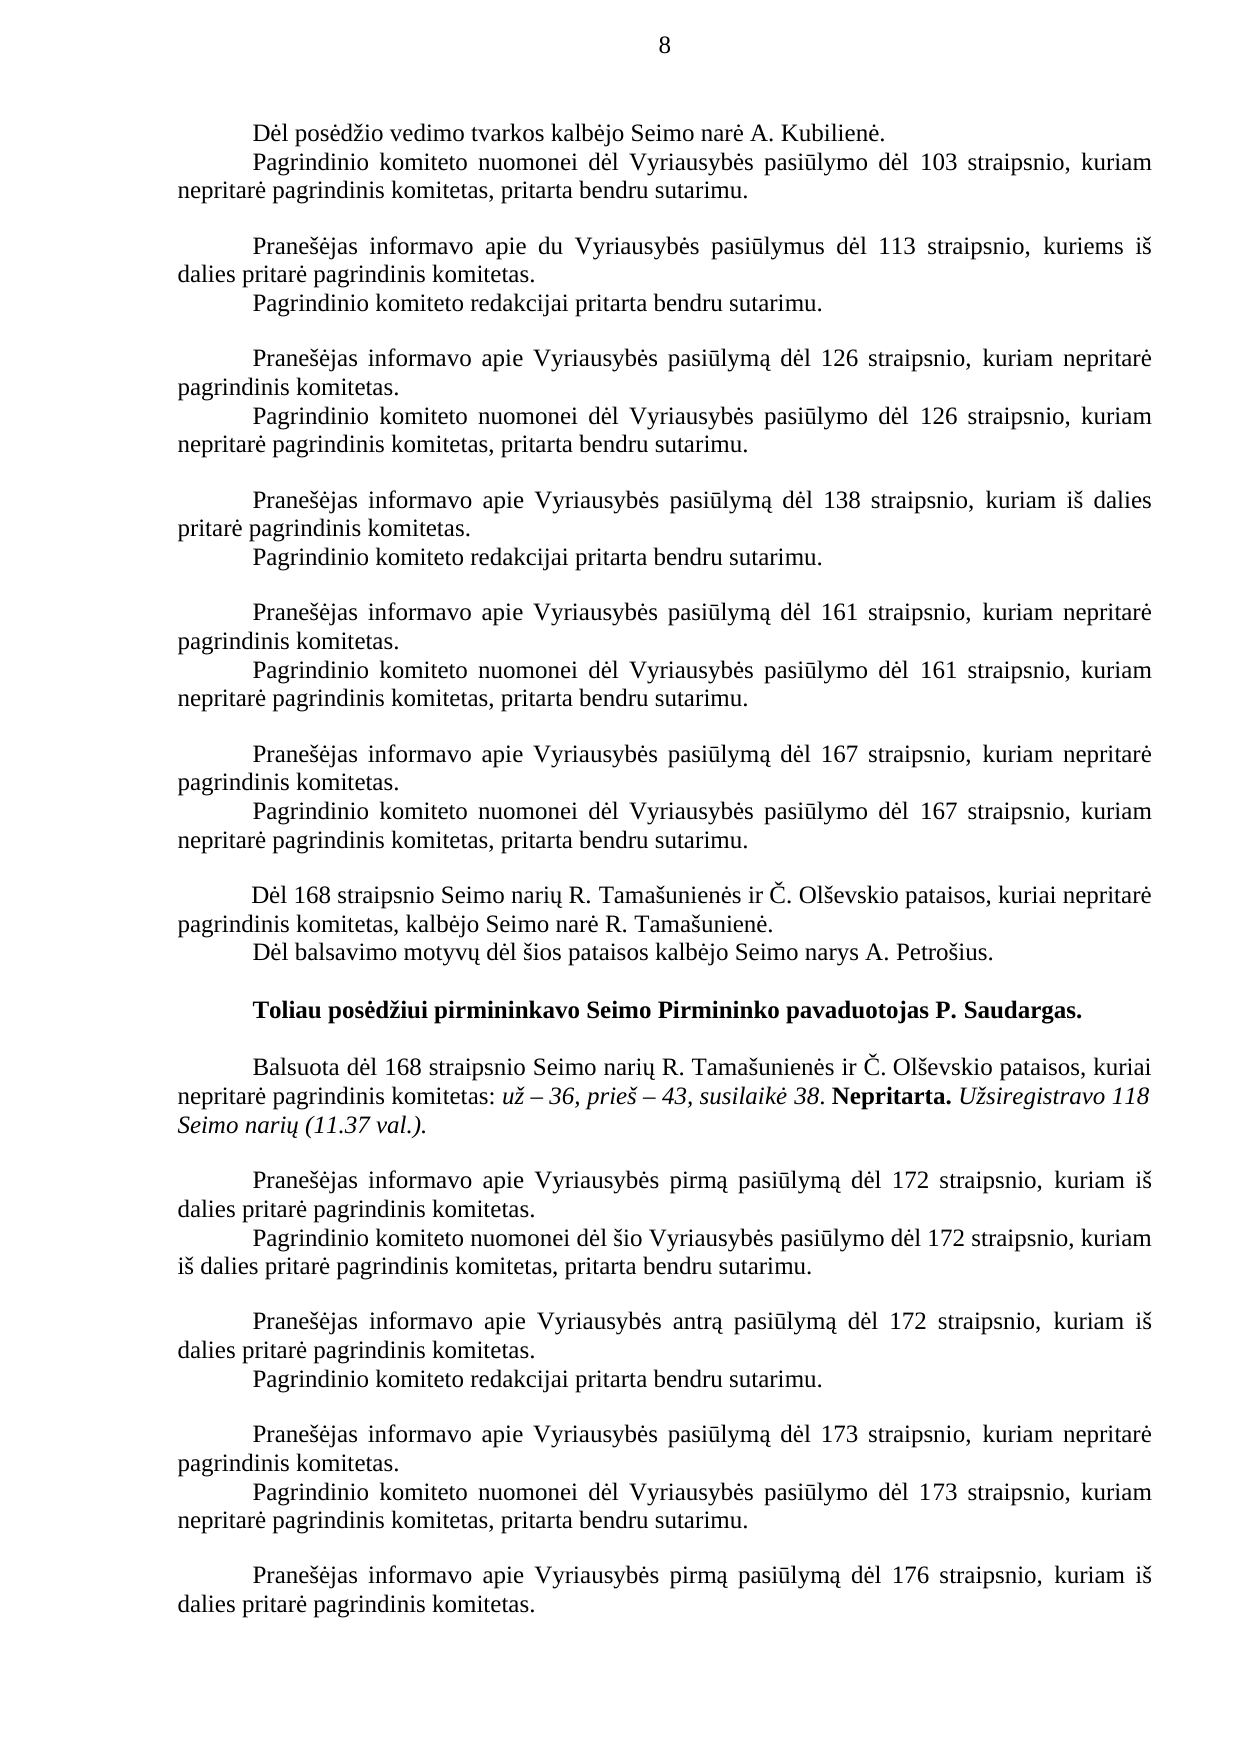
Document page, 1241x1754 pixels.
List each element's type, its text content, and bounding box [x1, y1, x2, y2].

text Pagrindinio komiteto nuomonei dėl šio Vyriausybės pasiūlymo dėl 172 straipsnio, kuriam iš dalies pritarė pagrindinis komitetas, pritarta bendru sutarimu. [177, 1223, 1152, 1280]
text Balsuota dėl 168 straipsnio Seimo narių R. Tamašunienės ir Č. Olševskio pataisos, kuriai nepritarė pagrindinis komitetas: už – 36, prieš – 43, susilaikė 38. Nepritarta. Užsiregistravo 118 Seimo narių (11.37 val.). [177, 1052, 1152, 1139]
text Pranešėjas informavo apie Vyriausybės antrą pasiūlymą dėl 172 straipsnio, kuriam iš dalies pritarė pagrindinis komitetas. [177, 1306, 1152, 1364]
text Pagrindinio komiteto nuomonei dėl Vyriausybės pasiūlymo dėl 167 straipsnio, kuriam nepritarė pagrindinis komitetas, pritarta bendru sutarimu. [177, 796, 1152, 854]
text Dėl posėdžio vedimo tvarkos kalbėjo Seimo narė A. Kubilienė. [177, 118, 1152, 147]
text Pagrindinio komiteto nuomonei dėl Vyriausybės pasiūlymo dėl 103 straipsnio, kuriam nepritarė pagrindinis komitetas, pritarta bendru sutarimu. [177, 147, 1152, 204]
text Pranešėjas informavo apie Vyriausybės pasiūlymą dėl 161 straipsnio, kuriam nepritarė pagrindinis komitetas. [177, 597, 1152, 655]
text Toliau posėdžiui pirmininkavo Seimo Pirmininko pavaduotojas P. Saudargas. [177, 995, 1152, 1024]
text Pranešėjas informavo apie Vyriausybės pasiūlymą dėl 138 straipsnio, kuriam iš dalies pritarė pagrindinis komitetas. [177, 485, 1152, 542]
text Pagrindinio komiteto nuomonei dėl Vyriausybės pasiūlymo dėl 173 straipsnio, kuriam nepritarė pagrindinis komitetas, pritarta bendru sutarimu. [177, 1477, 1152, 1534]
text Dėl 168 straipsnio Seimo narių R. Tamašunienės ir Č. Olševskio pataisos, kuriai nepritarė pagrindinis komitetas, kalbėjo Seimo narė R. Tamašunienė. [177, 880, 1152, 937]
text Pagrindinio komiteto nuomonei dėl Vyriausybės pasiūlymo dėl 161 straipsnio, kuriam nepritarė pagrindinis komitetas, pritarta bendru sutarimu. [177, 655, 1152, 712]
text Pranešėjas informavo apie Vyriausybės pirmą pasiūlymą dėl 176 straipsnio, kuriam iš dalies pritarė pagrindinis komitetas. [177, 1560, 1152, 1618]
text Pagrindinio komiteto redakcijai pritarta bendru sutarimu. [177, 288, 1152, 317]
text Pranešėjas informavo apie du Vyriausybės pasiūlymus dėl 113 straipsnio, kuriems iš dalies pritarė pagrindinis komitetas. [177, 231, 1152, 288]
text Pranešėjas informavo apie Vyriausybės pirmą pasiūlymą dėl 172 straipsnio, kuriam iš dalies pritarė pagrindinis komitetas. [177, 1165, 1152, 1223]
text Pranešėjas informavo apie Vyriausybės pasiūlymą dėl 126 straipsnio, kuriam nepritarė pagrindinis komitetas. [177, 343, 1152, 401]
text Pagrindinio komiteto redakcijai pritarta bendru sutarimu. [177, 542, 1152, 571]
text Pranešėjas informavo apie Vyriausybės pasiūlymą dėl 173 straipsnio, kuriam nepritarė pagrindinis komitetas. [177, 1419, 1152, 1477]
text Dėl balsavimo motyvų dėl šios pataisos kalbėjo Seimo narys A. Petrošius. [177, 937, 1152, 966]
text Pranešėjas informavo apie Vyriausybės pasiūlymą dėl 167 straipsnio, kuriam nepritarė pagrindinis komitetas. [177, 739, 1152, 796]
text Pagrindinio komiteto nuomonei dėl Vyriausybės pasiūlymo dėl 126 straipsnio, kuriam nepritarė pagrindinis komitetas, pritarta bendru sutarimu. [177, 401, 1152, 458]
text Pagrindinio komiteto redakcijai pritarta bendru sutarimu. [177, 1364, 1152, 1393]
